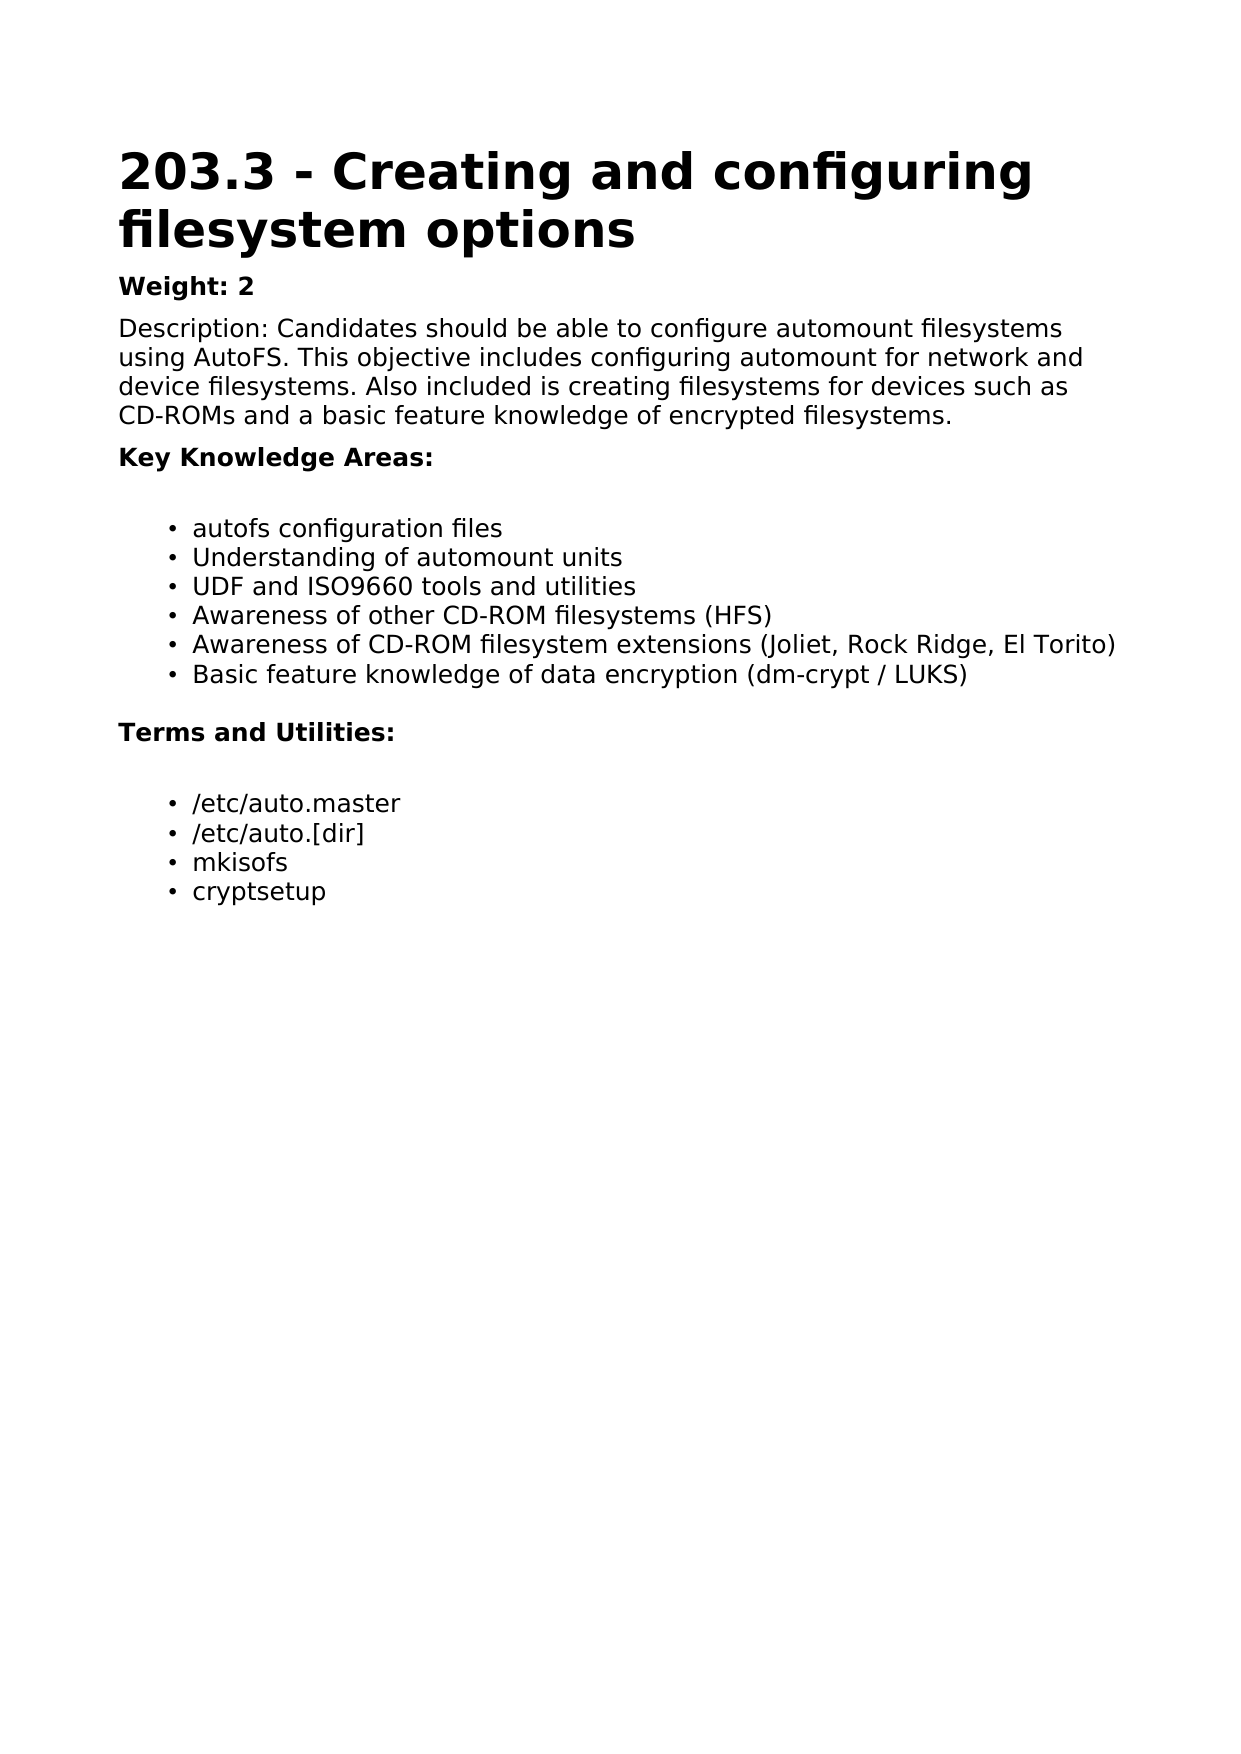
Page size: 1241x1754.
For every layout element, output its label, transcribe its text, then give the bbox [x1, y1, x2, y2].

list /etc/auto.master [177, 790, 1122, 819]
list Basic feature knowledge of data encryption (dm-crypt / LUKS) [177, 660, 1122, 689]
text Key Knowledge Areas: [118, 443, 1122, 472]
text Description: Candidates should be able to configure automount filesystems using AutoFS. This objective includes configuring automount for network and device filesystems. Also included is creating filesystems for devices such as CD-ROMs and a basic feature knowledge of encrypted filesystems. [118, 314, 1122, 430]
list Understanding of automount units [177, 543, 1122, 572]
list Awareness of CD-ROM filesystem extensions (Joliet, Rock Ridge, El Torito) [177, 631, 1122, 660]
list cryptsetup [177, 877, 1122, 906]
subtitle 203.3 - Creating and configuring filesystem options [118, 143, 1122, 259]
list Awareness of other CD-ROM filesystems (HFS) [177, 602, 1122, 631]
list /etc/auto.[dir] [177, 819, 1122, 848]
text Terms and Utilities: [118, 718, 1122, 748]
text Weight: 2 [118, 272, 1122, 301]
list mkisofs [177, 848, 1122, 877]
list autofs configuration files [177, 514, 1122, 543]
list UDF and ISO9660 tools and utilities [177, 572, 1122, 602]
